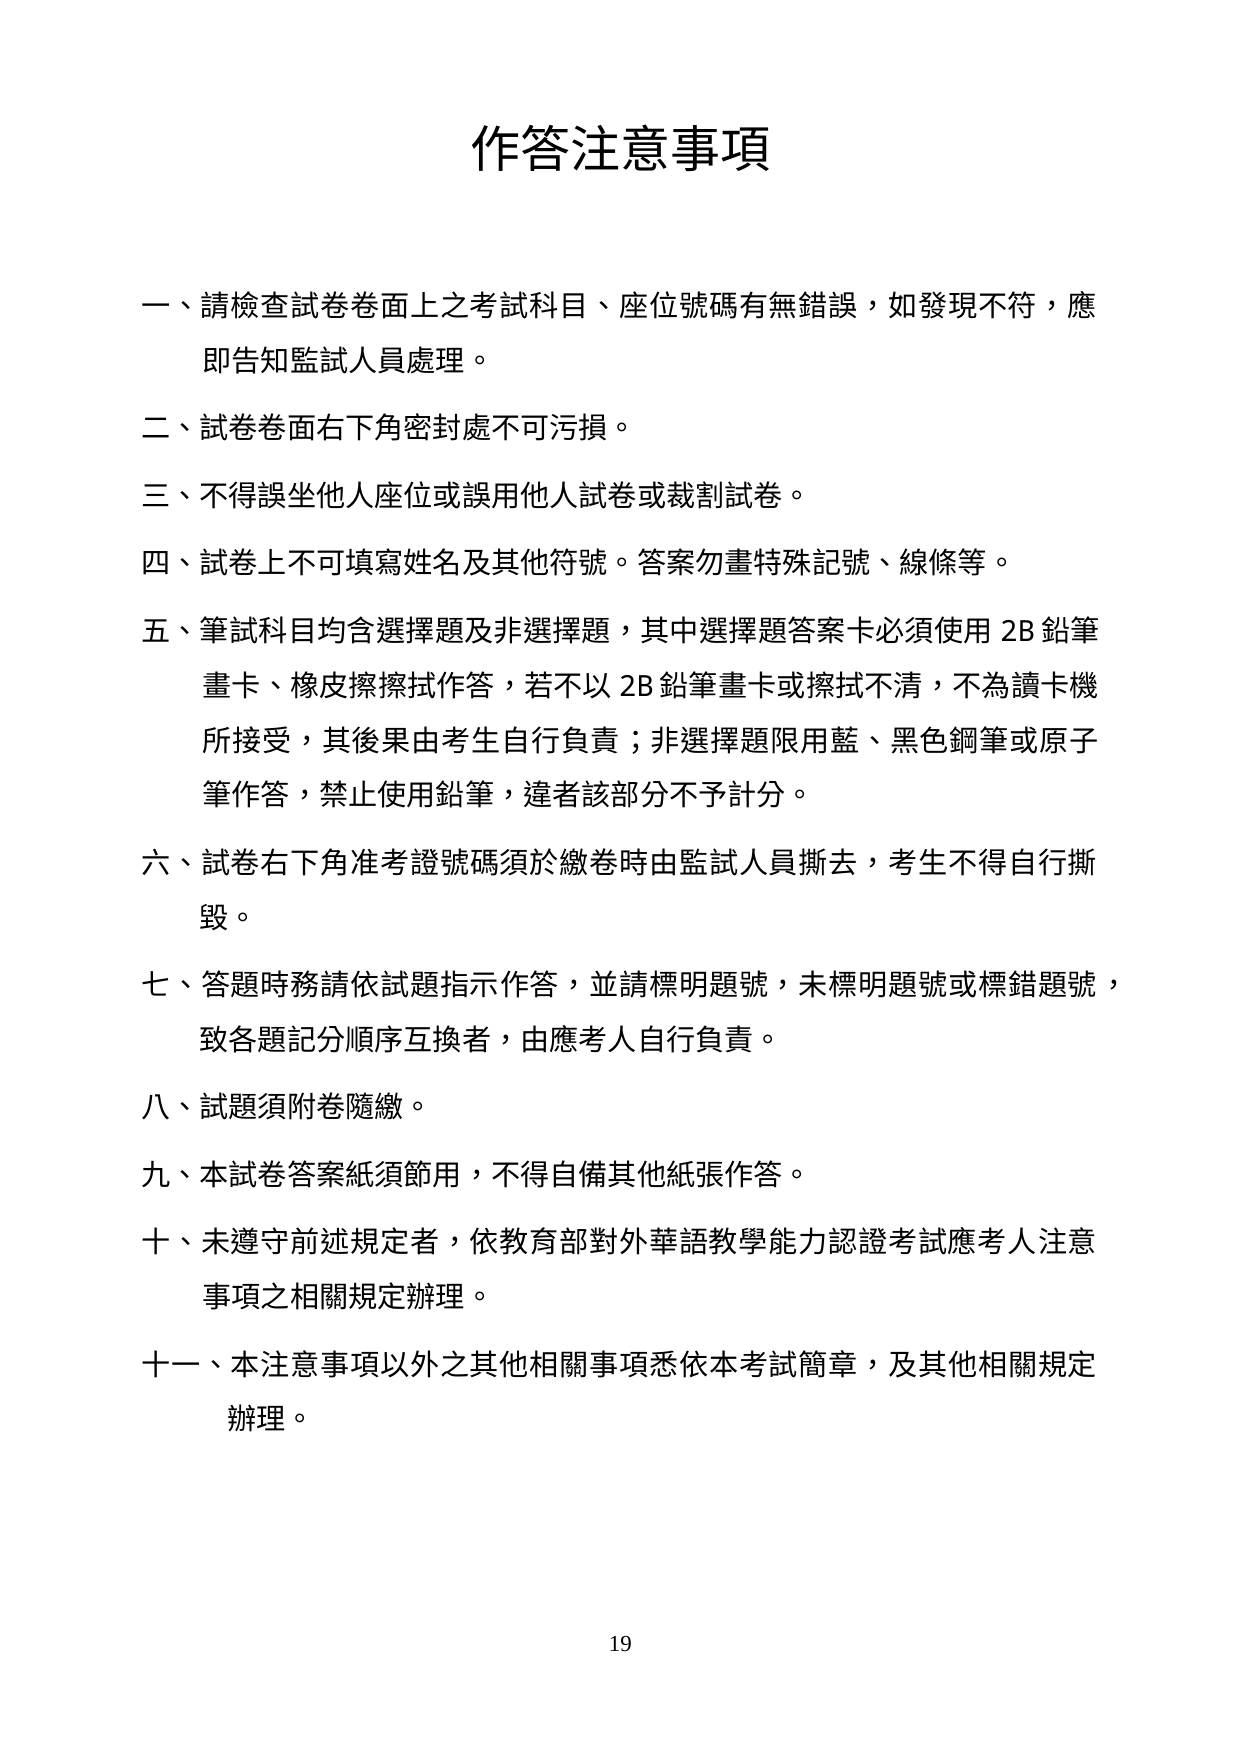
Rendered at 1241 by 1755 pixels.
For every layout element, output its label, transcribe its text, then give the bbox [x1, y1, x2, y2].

text 十一、本注意事項以外之其他相關事項悉依本考試簡章，及其他相關規定辦理。 [141, 1341, 1099, 1438]
text 三、不得誤坐他人座位或誤用他人試卷或裁割試卷。 [141, 472, 1099, 514]
text 十、未遵守前述規定者，依教育部對外華語教學能力認證考試應考人注意事項之相關規定辦理。 [141, 1219, 1099, 1316]
text 九、本試卷答案紙須節用，不得自備其他紙張作答。 [141, 1151, 1099, 1194]
text 四、試卷上不可填寫姓名及其他符號。答案勿畫特殊記號、線條等。 [141, 540, 1099, 582]
text 作答注意事項 [141, 109, 1099, 182]
text 二、試卷卷面右下角密封處不可污損。 [141, 405, 1099, 447]
text 七、答題時務請依試題指示作答，並請標明題號，未標明題號或標錯題號，致各題記分順序互換者，由應考人自行負責。 [141, 962, 1099, 1059]
text 六、試卷右下角准考證號碼須於繳卷時由監試人員撕去，考生不得自行撕毀。 [141, 839, 1099, 937]
text 五、筆試科目均含選擇題及非選擇題，其中選擇題答案卡必須使用2B鉛筆畫卡、橡皮擦擦拭作答，若不以2B鉛筆畫卡或擦拭不清，不為讀卡機所接受，其後果由考生自行負責；非選擇題限用藍、黑色鋼筆或原子筆作答，禁止使用鉛筆，違者該部分不予計分。 [141, 607, 1099, 814]
text 一、請檢查試卷卷面上之考試科目、座位號碼有無錯誤，如發現不符，應即告知監試人員處理。 [141, 283, 1099, 380]
text 八、試題須附卷隨繳。 [141, 1084, 1099, 1126]
